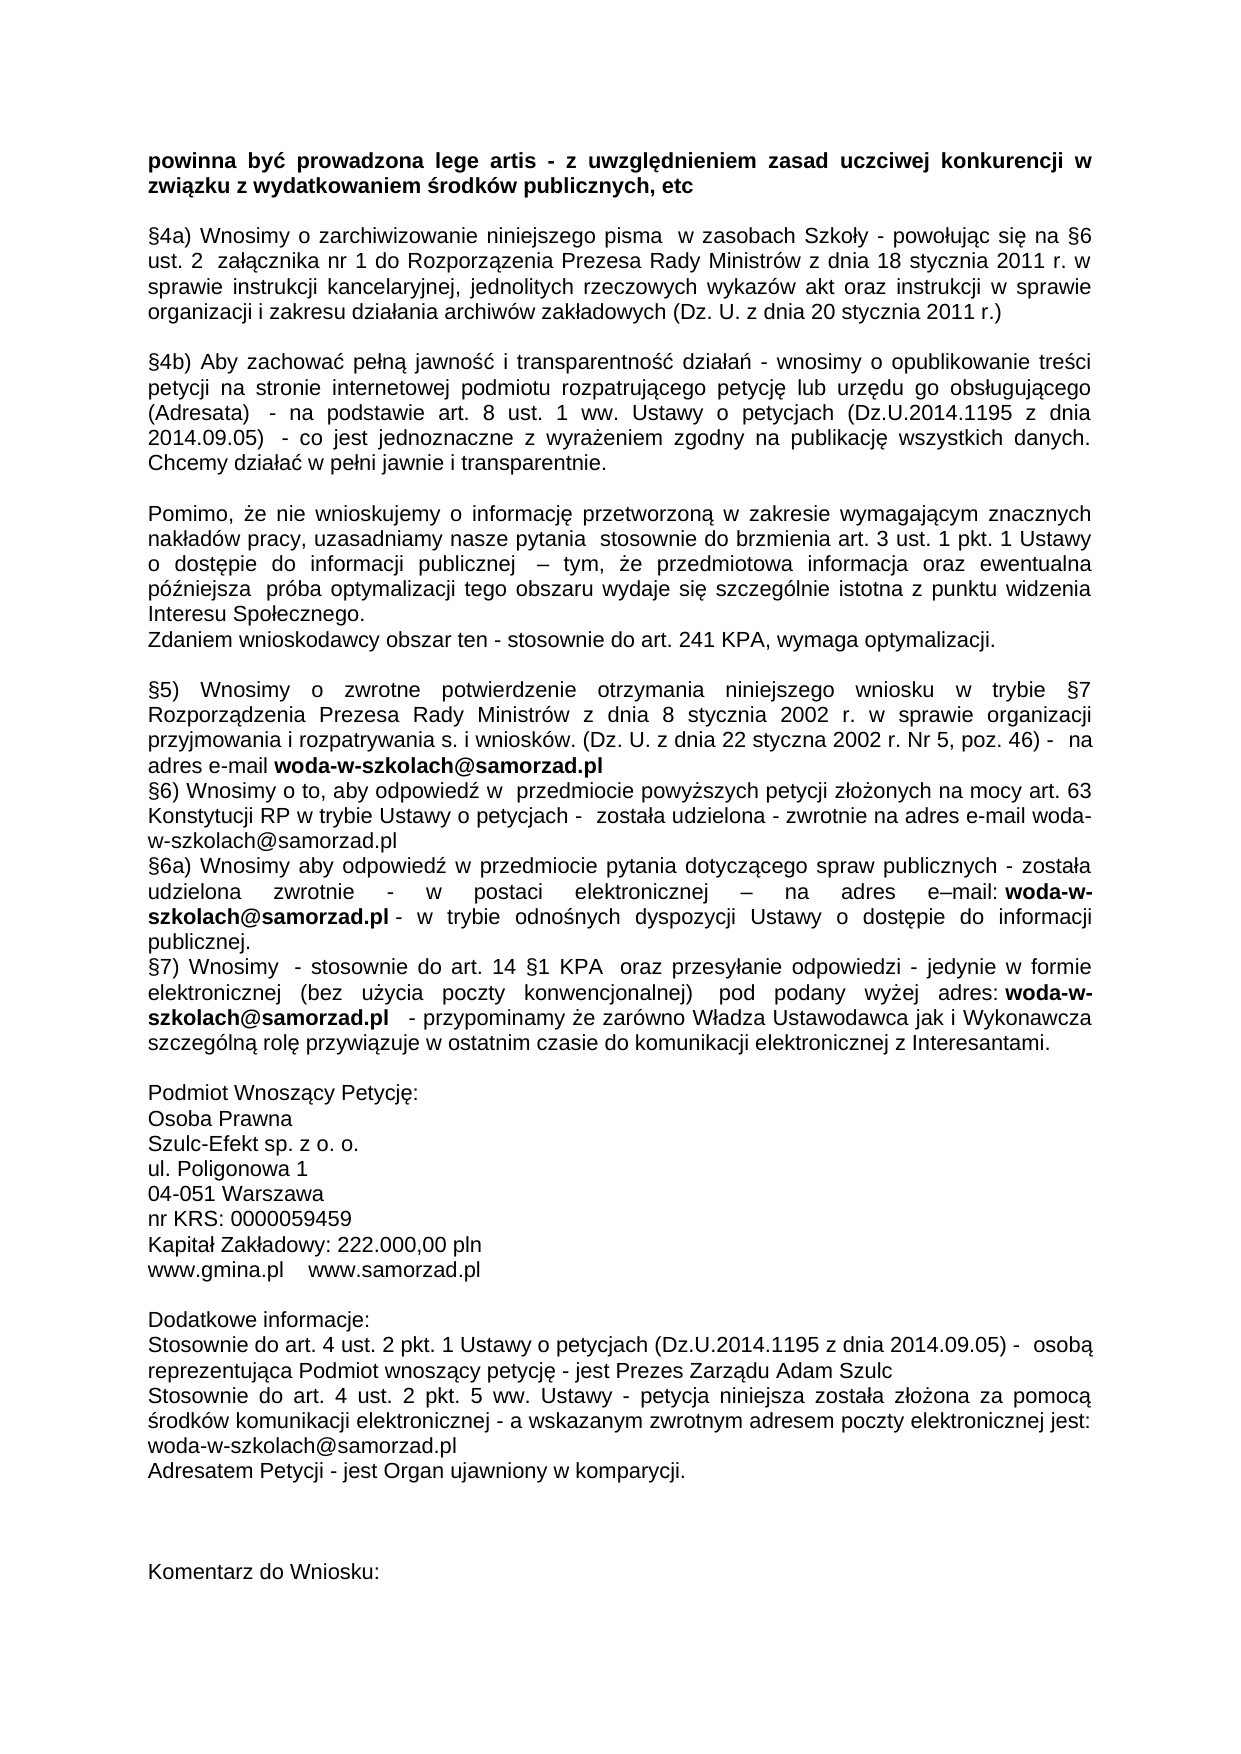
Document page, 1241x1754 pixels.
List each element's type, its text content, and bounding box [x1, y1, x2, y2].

text ul. Poligonowa 1 [148, 1156, 1093, 1181]
text Adresatem Petycji - jest Organ ujawniony w komparycji. [148, 1458, 1093, 1484]
text Osoba Prawna [148, 1106, 1093, 1131]
text §7) Wnosimy - stosownie do art. 14 §1 KPA oraz przesyłanie odpowiedzi - jedynie w formie elektronicznej (bez użycia poczty konwencjonalnej) pod podany wyżej adres: woda-w-szkolach@samorzad.pl - przypominamy że zarówno Władza Ustawodawca jak i Wykonawcza szczególną rolę przywiązuje w ostatnim czasie do komunikacji elektronicznej z Interesantami. [148, 954, 1093, 1055]
text §4a) Wnosimy o zarchiwizowanie niniejszego pisma w zasobach Szkoły - powołując się na §6 ust. 2 załącznika nr 1 do Rozporzązenia Prezesa Rady Ministrów z dnia 18 stycznia 2011 r. w sprawie instrukcji kancelaryjnej, jednolitych rzeczowych wykazów akt oraz instrukcji w sprawie organizacji i zakresu działania archiwów zakładowych (Dz. U. z dnia 20 stycznia 2011 r.) [148, 223, 1093, 324]
text Podmiot Wnoszący Petycję: [148, 1080, 1093, 1106]
text nr KRS: 0000059459 [148, 1206, 1093, 1232]
text Stosownie do art. 4 ust. 2 pkt. 5 ww. Ustawy - petycja niniejsza została złożona za pomocą środków komunikacji elektronicznej - a wskazanym zwrotnym adresem poczty elektronicznej jest: woda-w-szkolach@samorzad.pl [148, 1383, 1093, 1458]
text Pomimo, że nie wnioskujemy o informację przetworzoną w zakresie wymagającym znacznych nakładów pracy, uzasadniamy nasze pytania stosownie do brzmienia art. 3 ust. 1 pkt. 1 Ustawy o dostępie do informacji publicznej – tym, że przedmiotowa informacja oraz ewentualna późniejsza próba optymalizacji tego obszaru wydaje się szczególnie istotna z punktu widzenia Interesu Społecznego. [148, 501, 1093, 627]
text www.gmina.pl www.samorzad.pl [148, 1257, 1093, 1282]
text §6) Wnosimy o to, aby odpowiedź w przedmiocie powyższych petycji złożonych na mocy art. 63 Konstytucji RP w trybie Ustawy o petycjach - została udzielona - zwrotnie na adres e-mail woda-w-szkolach@samorzad.pl [148, 778, 1093, 853]
text Dodatkowe informacje: [148, 1307, 1093, 1332]
text Komentarz do Wniosku: [148, 1559, 1093, 1584]
text Kapitał Zakładowy: 222.000,00 pln [148, 1232, 1093, 1257]
text §6a) Wnosimy aby odpowiedź w przedmiocie pytania dotyczącego spraw publicznych - została udzielona zwrotnie - w postaci elektronicznej – na adres e–mail: woda-w-szkolach@samorzad.pl - w trybie odnośnych dyspozycji Ustawy o dostępie do informacji publicznej. [148, 853, 1093, 954]
text Szulc-Efekt sp. z o. o. [148, 1131, 1093, 1156]
text §5) Wnosimy o zwrotne potwierdzenie otrzymania niniejszego wniosku w trybie §7 Rozporządzenia Prezesa Rady Ministrów z dnia 8 stycznia 2002 r. w sprawie organizacji przyjmowania i rozpatrywania s. i wniosków. (Dz. U. z dnia 22 styczna 2002 r. Nr 5, poz. 46) - na adres e-mail woda-w-szkolach@samorzad.pl [148, 677, 1093, 778]
text powinna być prowadzona lege artis - z uwzględnieniem zasad uczciwej konkurencji w związku z wydatkowaniem środków publicznych, etc [148, 148, 1093, 198]
text §4b) Aby zachować pełną jawność i transparentność działań - wnosimy o opublikowanie treści petycji na stronie internetowej podmiotu rozpatrującego petycję lub urzędu go obsługującego (Adresata) - na podstawie art. 8 ust. 1 ww. Ustawy o petycjach (Dz.U.2014.1195 z dnia 2014.09.05) - co jest jednoznaczne z wyrażeniem zgodny na publikację wszystkich danych. Chcemy działać w pełni jawnie i transparentnie. [148, 349, 1093, 475]
text Stosownie do art. 4 ust. 2 pkt. 1 Ustawy o petycjach (Dz.U.2014.1195 z dnia 2014.09.05) - osobą reprezentująca Podmiot wnoszący petycję - jest Prezes Zarządu Adam Szulc [148, 1332, 1093, 1383]
text Zdaniem wnioskodawcy obszar ten - stosownie do art. 241 KPA, wymaga optymalizacji. [148, 627, 1093, 652]
text 04-051 Warszawa [148, 1181, 1093, 1206]
